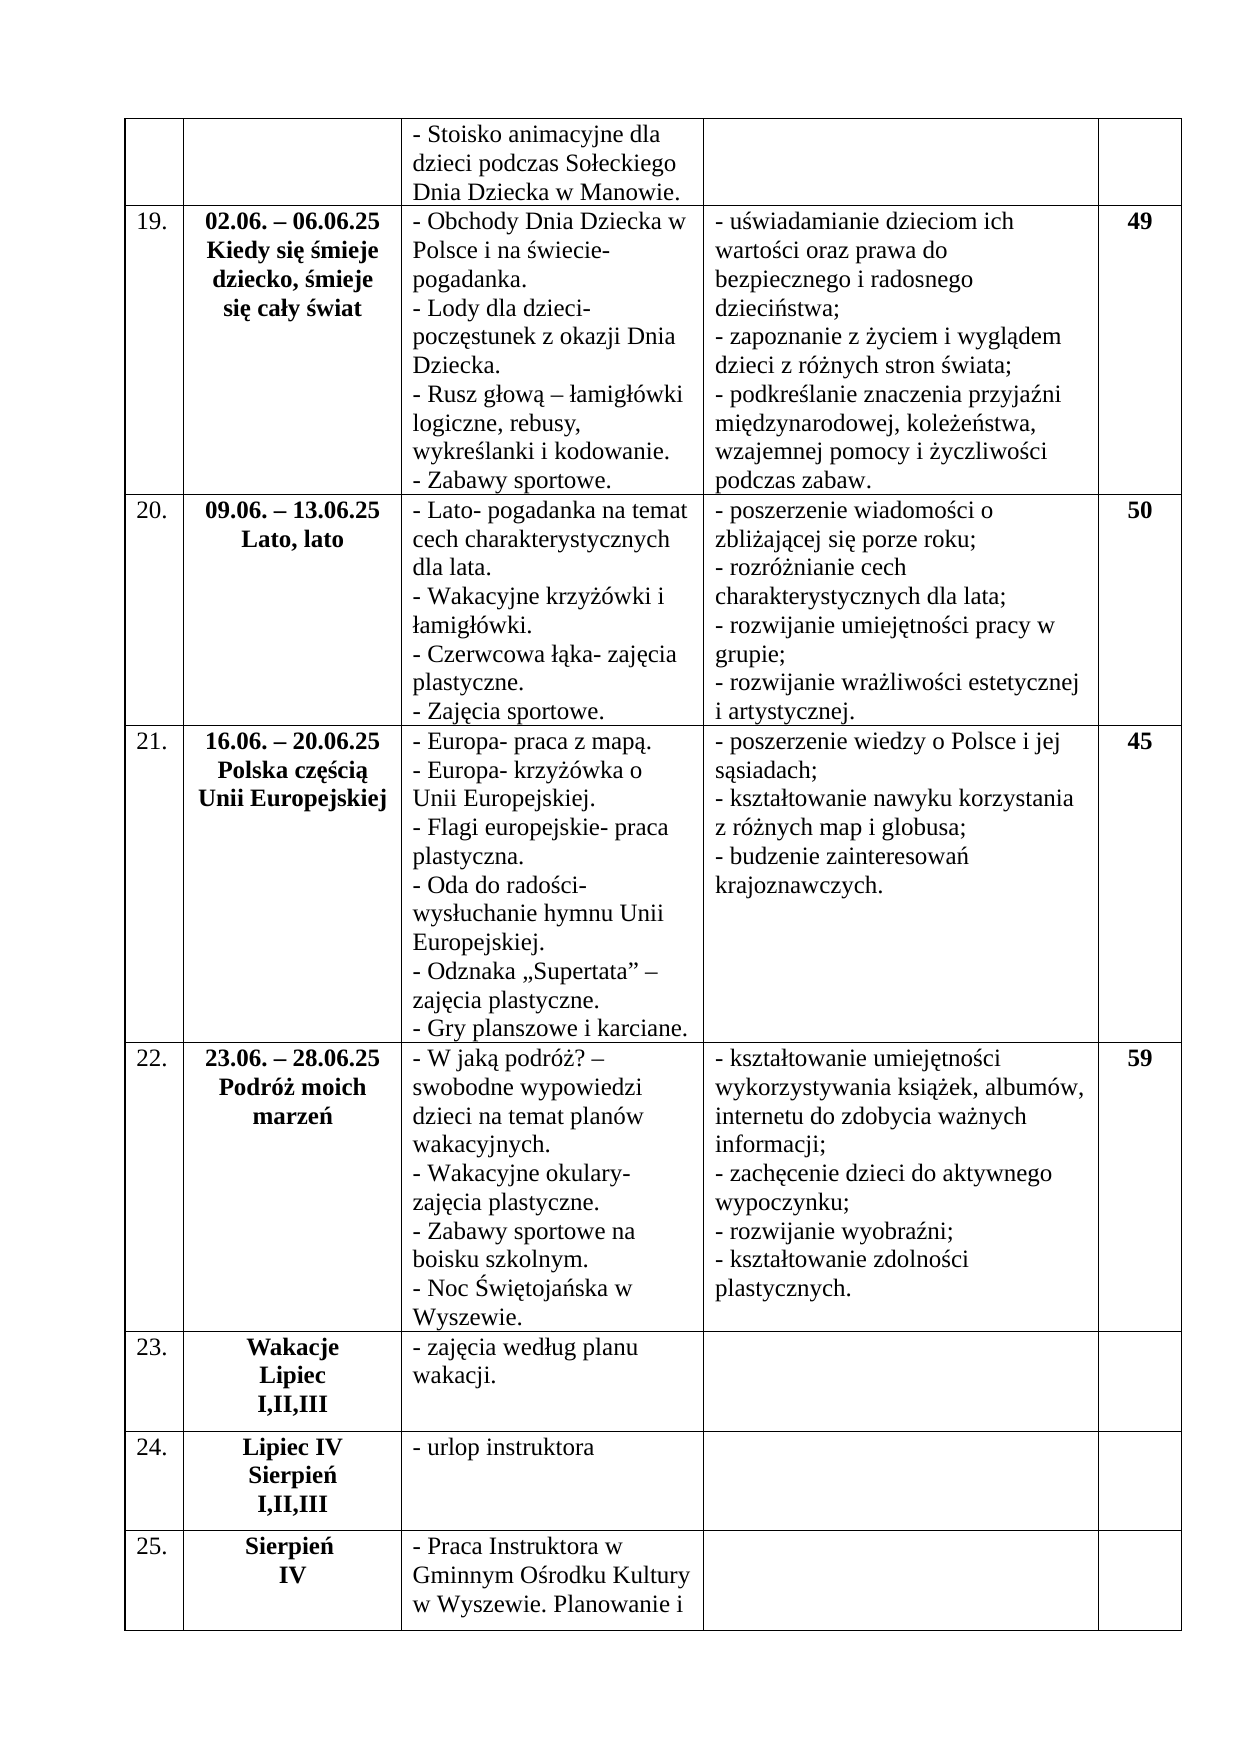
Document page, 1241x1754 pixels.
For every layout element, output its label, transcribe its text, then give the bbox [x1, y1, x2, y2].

table_cell 19. [126, 206, 183, 494]
table_cell 09.06. – 13.06.25 Lato, lato [184, 495, 401, 725]
table_cell - Obchody Dnia Dziecka w Polsce i na świecie- pogadanka. - Lody dla dzieci- poczęstunek z okazji Dnia Dziecka. - Rusz głową – łamigłówki logiczne, rebusy, wykreślanki i kodowanie. - Zabawy sportowe. [402, 206, 703, 494]
table_cell 49 [1099, 206, 1181, 494]
table_cell - zajęcia według planu wakacji. [402, 1332, 703, 1431]
table_cell [1099, 1432, 1181, 1530]
table_cell [1099, 1332, 1181, 1431]
table_cell 45 [1099, 726, 1181, 1042]
table_cell 50 [1099, 495, 1181, 725]
table_cell [704, 1332, 1098, 1431]
table_cell 21. [126, 726, 183, 1042]
table_cell 20. [126, 495, 183, 725]
table_cell Wakacje Lipiec I,II,III [184, 1332, 401, 1431]
table_cell - poszerzenie wiadomości o zbliżającej się porze roku; - rozróżnianie cech charakterystycznych dla lata; - rozwijanie umiejętności pracy w grupie; - rozwijanie wrażliwości estetycznej i artystycznej. [704, 495, 1098, 725]
table_cell [1099, 1531, 1181, 1630]
table_cell - Europa- praca z mapą. - Europa- krzyżówka o Unii Europejskiej. - Flagi europejskie- praca plastyczna. - Oda do radości- wysłuchanie hymnu Unii Europejskiej. - Odznaka „Supertata” – zajęcia plastyczne. - Gry planszowe i karciane. [402, 726, 703, 1042]
table_cell [184, 119, 401, 205]
table_cell 02.06. – 06.06.25 Kiedy się śmieje dziecko, śmieje się cały świat [184, 206, 401, 494]
table_cell - Praca Instruktora w Gminnym Ośrodku Kultury w Wyszewie. Planowanie i [402, 1531, 703, 1630]
table_cell - Lato- pogadanka na temat cech charakterystycznych dla lata. - Wakacyjne krzyżówki i łamigłówki. - Czerwcowa łąka- zajęcia plastyczne. - Zajęcia sportowe. [402, 495, 703, 725]
table_cell 16.06. – 20.06.25 Polska częścią Unii Europejskiej [184, 726, 401, 1042]
table_cell 59 [1099, 1043, 1181, 1331]
table_cell - W jaką podróż? – swobodne wypowiedzi dzieci na temat planów wakacyjnych. - Wakacyjne okulary- zajęcia plastyczne. - Zabawy sportowe na boisku szkolnym. - Noc Świętojańska w Wyszewie. [402, 1043, 703, 1331]
table_cell [704, 119, 1098, 205]
table_cell - Stoisko animacyjne dla dzieci podczas Sołeckiego Dnia Dziecka w Manowie. [402, 119, 703, 205]
table_cell - kształtowanie umiejętności wykorzystywania książek, albumów, internetu do zdobycia ważnych informacji; - zachęcenie dzieci do aktywnego wypoczynku; - rozwijanie wyobraźni; - kształtowanie zdolności plastycznych. [704, 1043, 1098, 1331]
table_cell 25. [126, 1531, 183, 1630]
table_cell Sierpień IV [184, 1531, 401, 1630]
table_cell [126, 119, 183, 205]
table_cell [1099, 119, 1181, 205]
table_cell - poszerzenie wiedzy o Polsce i jej sąsiadach; - kształtowanie nawyku korzystania z różnych map i globusa; - budzenie zainteresowań krajoznawczych. [704, 726, 1098, 1042]
table_cell [704, 1531, 1098, 1630]
table_cell - urlop instruktora [402, 1432, 703, 1530]
table_cell 24. [126, 1432, 183, 1530]
table_cell 23.06. – 28.06.25 Podróż moich marzeń [184, 1043, 401, 1331]
table_cell - uświadamianie dzieciom ich wartości oraz prawa do bezpiecznego i radosnego dzieciństwa; - zapoznanie z życiem i wyglądem dzieci z różnych stron świata; - podkreślanie znaczenia przyjaźni międzynarodowej, koleżeństwa, wzajemnej pomocy i życzliwości podczas zabaw. [704, 206, 1098, 494]
table_cell 23. [126, 1332, 183, 1431]
table_cell [704, 1432, 1098, 1530]
table_cell 22. [126, 1043, 183, 1331]
table_cell Lipiec IV Sierpień I,II,III [184, 1432, 401, 1530]
